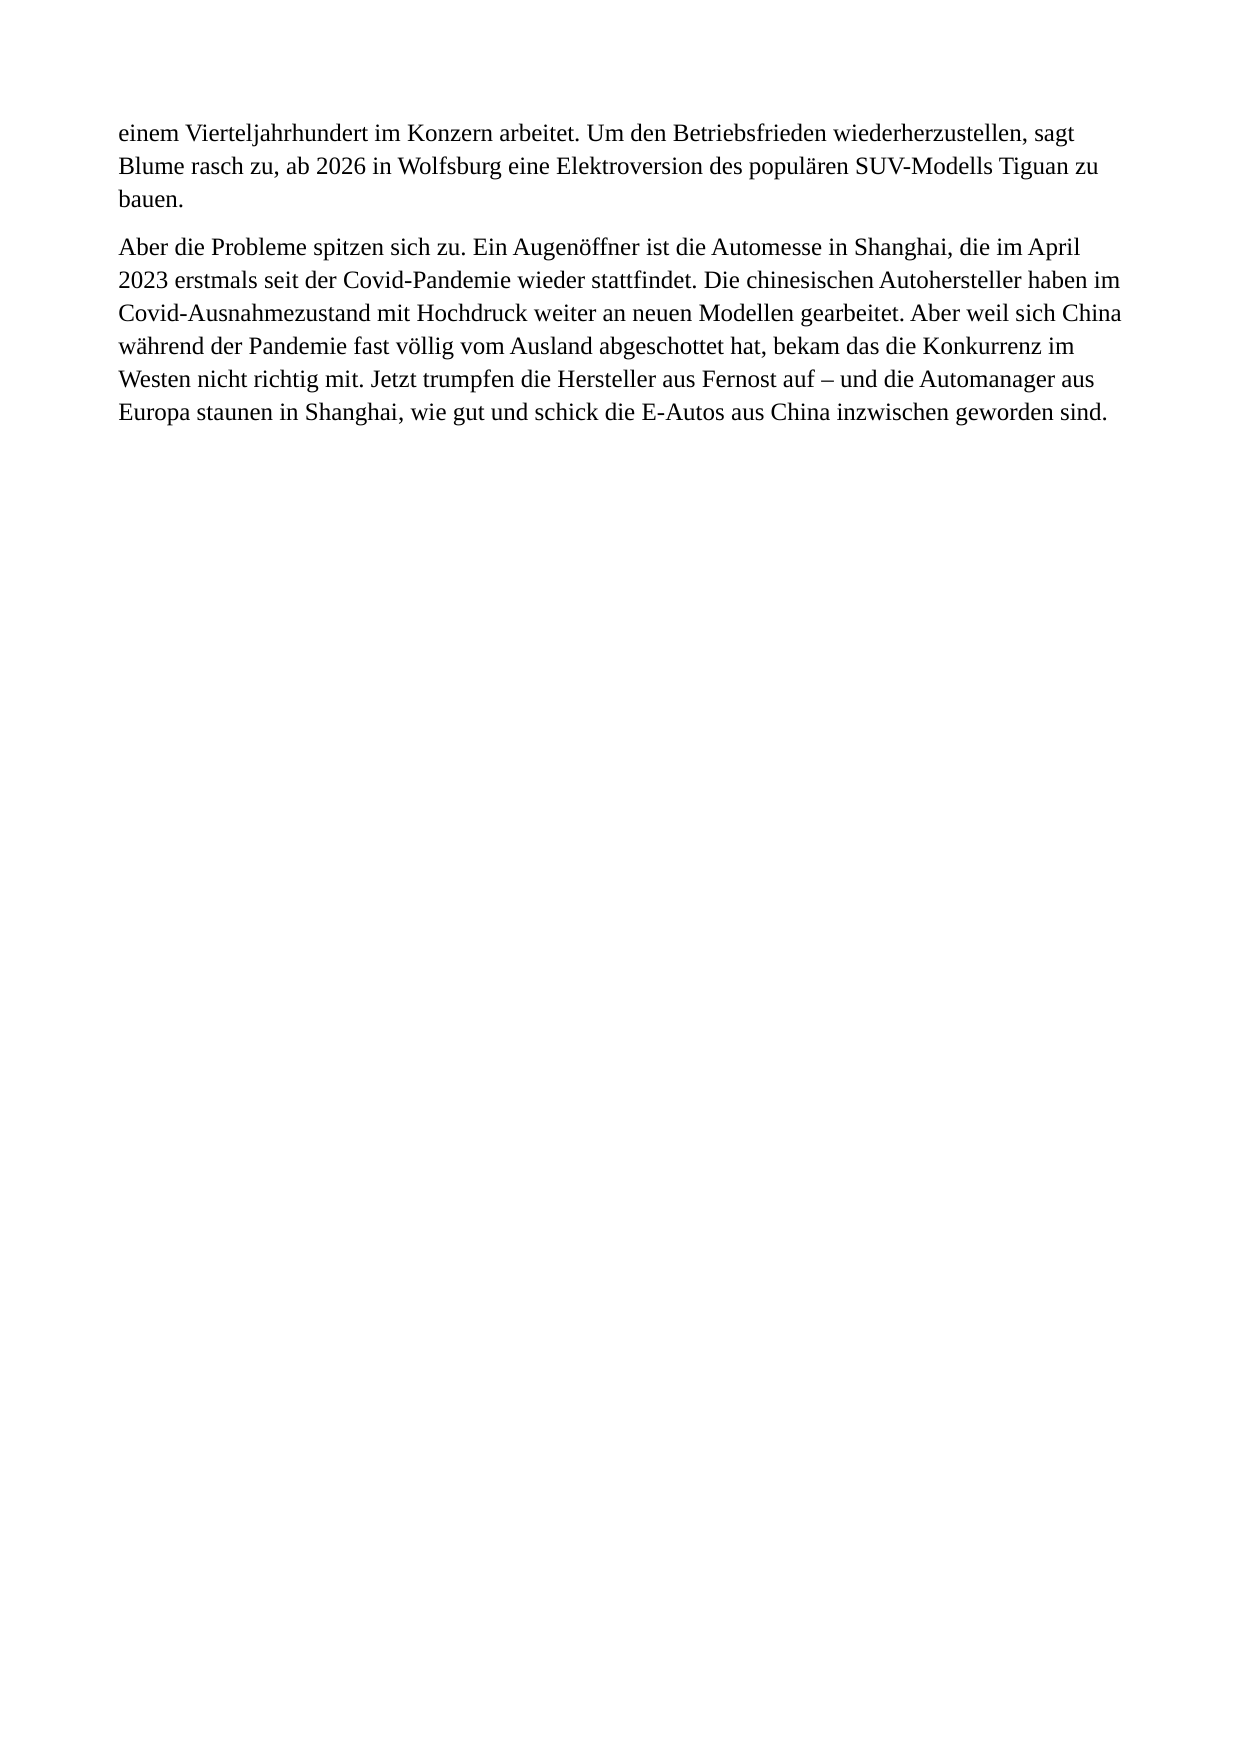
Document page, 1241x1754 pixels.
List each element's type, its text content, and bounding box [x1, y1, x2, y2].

text Aber die Probleme spitzen sich zu. Ein Augenöffner ist die Automesse in Shanghai, die im April 2023 erstmals seit der Covid-Pandemie wieder stattfindet. Die chinesischen Autohersteller haben im Covid-Ausnahmezustand mit Hochdruck weiter an neuen Modellen gearbeitet. Aber weil sich China während der Pandemie fast völlig vom Ausland abgeschottet hat, bekam das die Konkurrenz im Westen nicht richtig mit. Jetzt trumpfen die Hersteller aus Fernost auf – und die Automanager aus Europa staunen in Shanghai, wie gut und schick die E-Autos aus China inzwischen geworden sind. [118, 232, 1122, 426]
text einem Vierteljahrhundert im Konzern arbeitet. Um den Betriebsfrieden wiederherzustellen, sagt Blume rasch zu, ab 2026 in Wolfsburg eine Elektroversion des populären SUV-Modells Tiguan zu bauen. [118, 118, 1122, 213]
